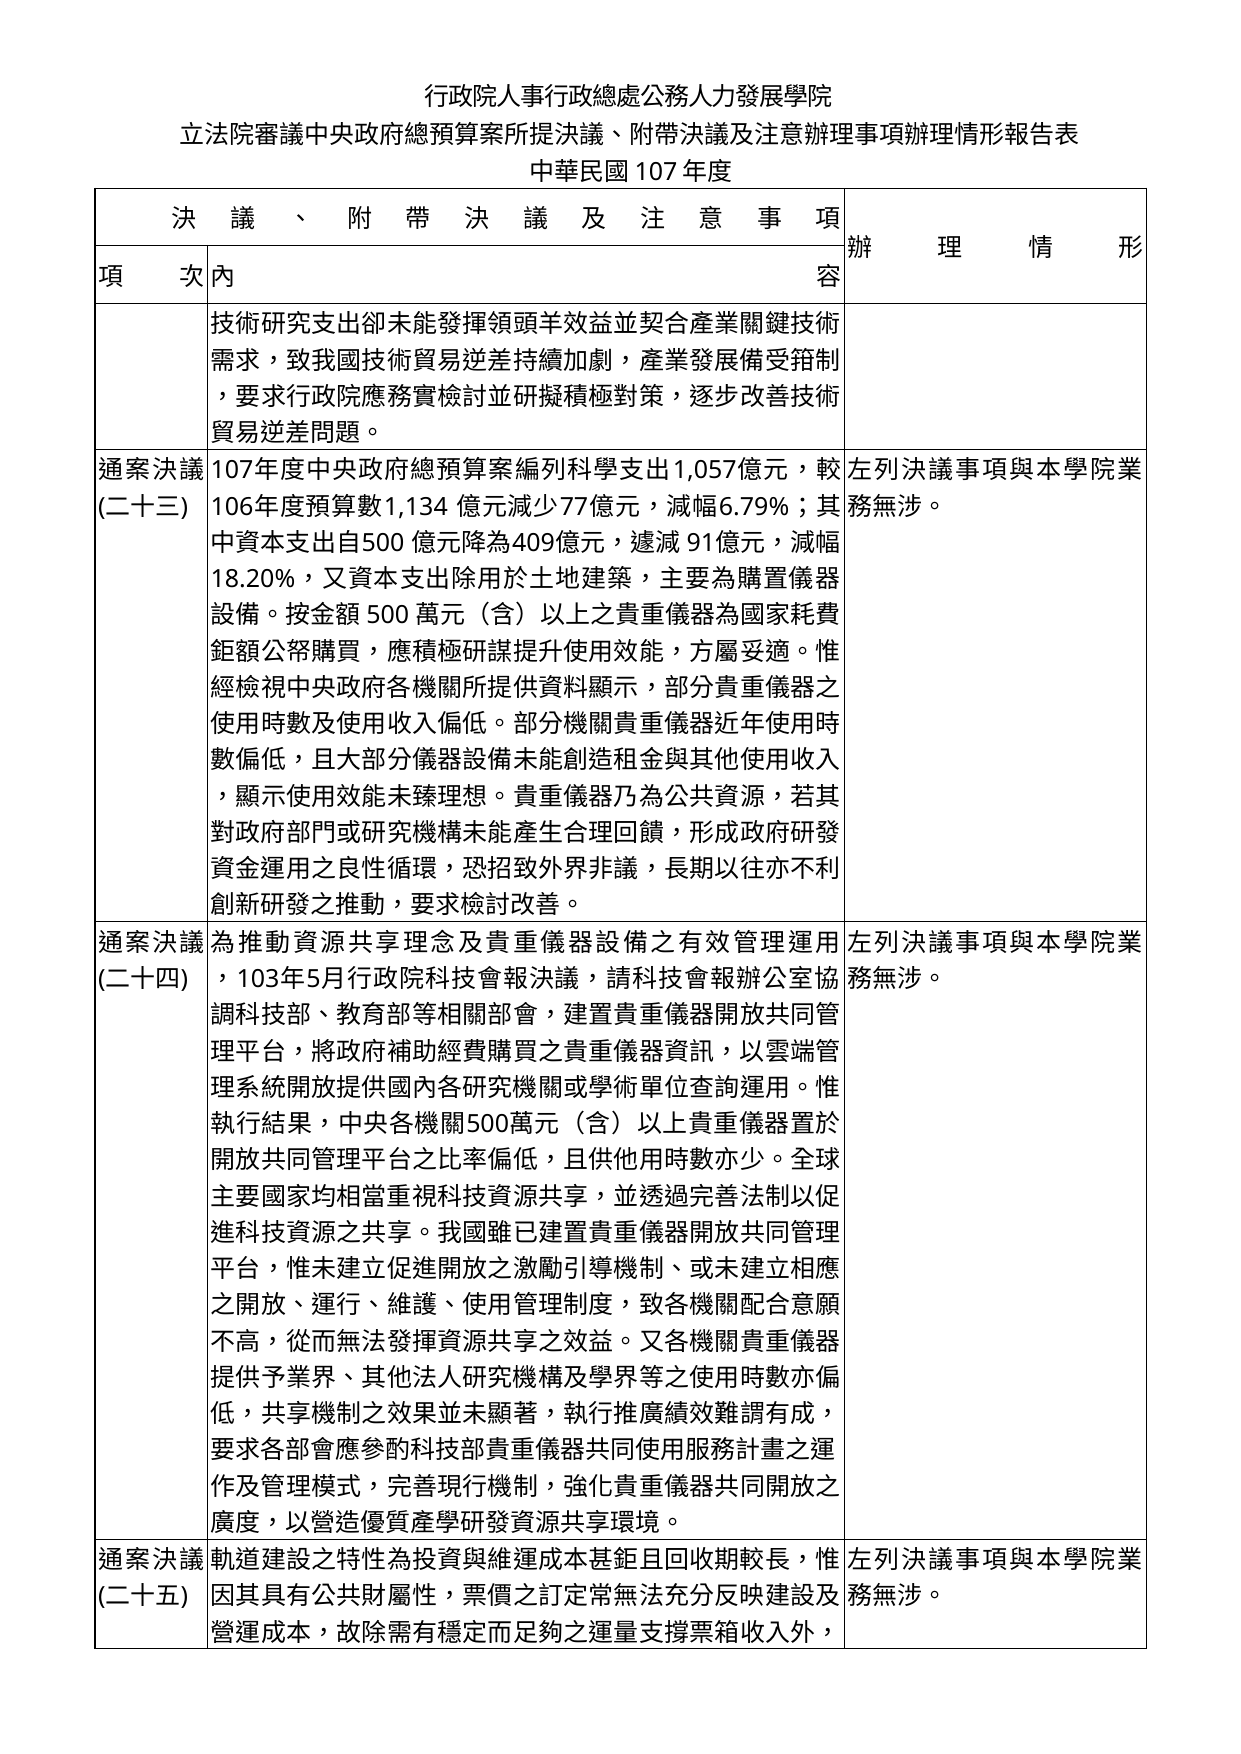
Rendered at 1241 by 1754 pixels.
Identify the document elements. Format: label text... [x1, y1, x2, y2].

table_cell 通案決議(二十五) [96, 1540, 207, 1648]
table_cell 左列決議事項與本學院業務無涉。 [845, 1540, 1146, 1648]
table_cell 軌道建設之特性為投資與維運成本甚鉅且回收期較長，惟因其具有公共財屬性，票價之訂定常無法充分反映建設及營運成本，故除需有穩定而足夠之運量支撐票箱收入外， [208, 1540, 844, 1648]
table_cell 左列決議事項與本學院業務無涉。 [845, 922, 1146, 1538]
table_cell 通案決議(二十四) [96, 922, 207, 1538]
table_cell 項次 [96, 246, 207, 303]
table_cell 通案決議(二十三) [96, 450, 207, 921]
table_header 辦理情形 [845, 189, 1146, 303]
table_header 決議、附帶決議及注意事項 [96, 189, 844, 245]
table_cell [96, 304, 207, 449]
table_cell 技術研究支出卻未能發揮領頭羊效益並契合產業關鍵技術需求，致我國技術貿易逆差持續加劇，產業發展備受箝制，要求行政院應務實檢討並研擬積極對策，逐步改善技術貿易逆差問題。 [208, 304, 844, 449]
table_cell 左列決議事項與本學院業務無涉。 [845, 450, 1146, 921]
table_cell 107年度中央政府總預算案編列科學支出1,057億元，較106年度預算數1,134 億元減少77億元，減幅6.79%；其中資本支出自500 億元降為409億元，遽減 91億元，減幅18.20%，又資本支出除用於土地建築，主要為購置儀器設備。按金額 500 萬元（含）以上之貴重儀器為國家耗費鉅額公帑購買，應積極研謀提升使用效能，方屬妥適。惟經檢視中央政府各機關所提供資料顯示，部分貴重儀器之使用時數及使用收入偏低。部分機關貴重儀器近年使用時數偏低，且大部分儀器設備未能創造租金與其他使用收入，顯示使用效能未臻理想。貴重儀器乃為公共資源，若其對政府部門或研究機構未能產生合理回饋，形成政府研發資金運用之良性循環，恐招致外界非議，長期以往亦不利創新研發之推動，要求檢討改善。 [208, 450, 844, 921]
table_cell [845, 304, 1146, 449]
table_cell 為推動資源共享理念及貴重儀器設備之有效管理運用，103年5月行政院科技會報決議，請科技會報辦公室協調科技部、教育部等相關部會，建置貴重儀器開放共同管理平台，將政府補助經費購買之貴重儀器資訊，以雲端管理系統開放提供國內各研究機關或學術單位查詢運用。惟執行結果，中央各機關500萬元（含）以上貴重儀器置於開放共同管理平台之比率偏低，且供他用時數亦少。全球主要國家均相當重視科技資源共享，並透過完善法制以促進科技資源之共享。我國雖已建置貴重儀器開放共同管理平台，惟未建立促進開放之激勵引導機制、或未建立相應之開放、運行、維護、使用管理制度，致各機關配合意願不高，從而無法發揮資源共享之效益。又各機關貴重儀器提供予業界、其他法人研究機構及學界等之使用時數亦偏低，共享機制之效果並未顯著，執行推廣績效難謂有成，要求各部會應參酌科技部貴重儀器共同使用服務計畫之運 作及管理模式，完善現行機制，強化貴重儀器共同開放之廣度，以營造優質產學研發資源共享環境。 [208, 922, 844, 1538]
table_cell 內容 [208, 246, 844, 303]
